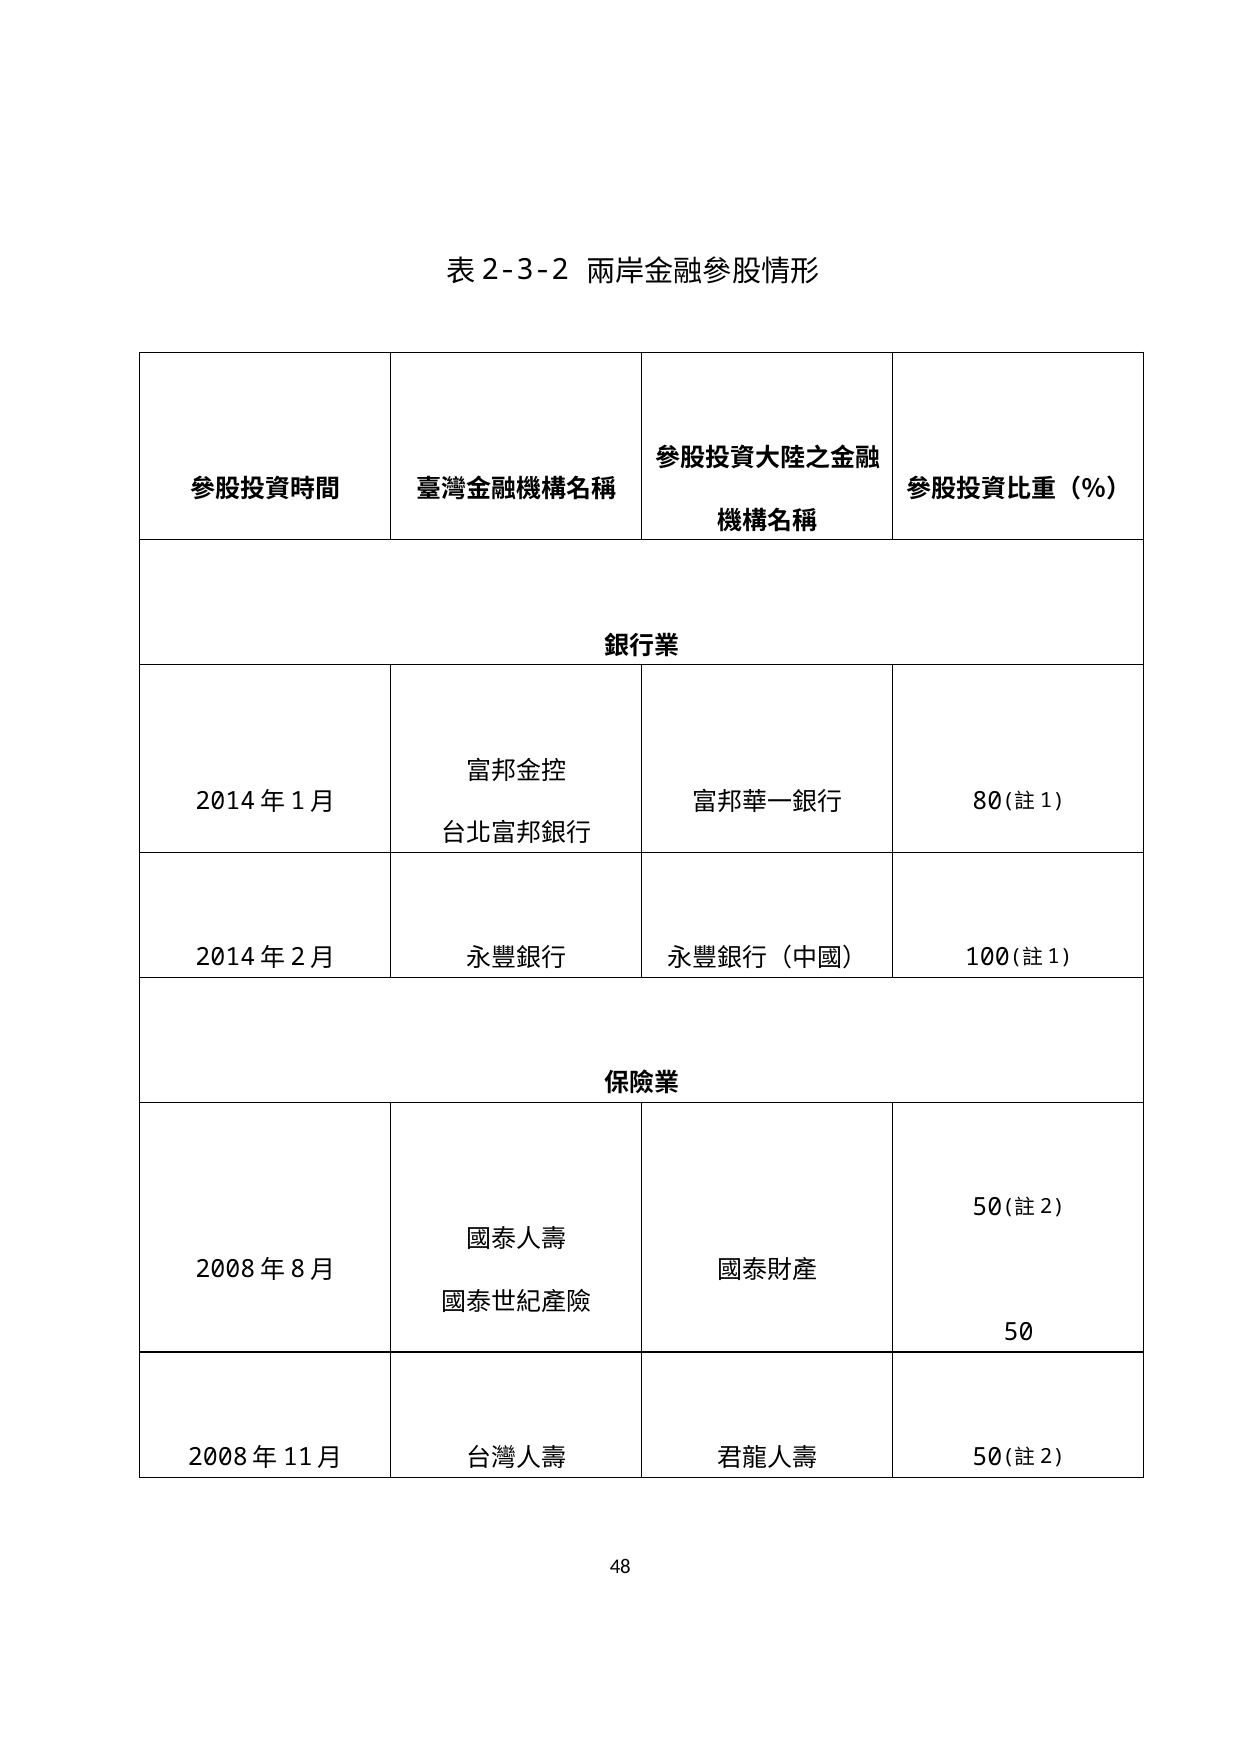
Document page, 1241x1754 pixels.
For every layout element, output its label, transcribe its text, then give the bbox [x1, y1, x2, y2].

table_header 參股投資大陸之金融機構名稱 [642, 353, 892, 539]
table_header 參股投資比重（％） [893, 353, 1143, 539]
table_cell 2014年1月 [140, 665, 390, 852]
table_cell 台灣人壽 [391, 1353, 641, 1477]
table_header 參股投資時間 [140, 353, 390, 539]
table_cell 永豐銀行 [391, 853, 641, 977]
table_cell 50(註2) [893, 1353, 1143, 1477]
table_cell 國泰財產 [642, 1103, 892, 1351]
table_cell 2014年2月 [140, 853, 390, 977]
table_cell 君龍人壽 [642, 1353, 892, 1477]
table_cell 保險業 [140, 978, 1143, 1102]
table_cell 100(註1) [893, 853, 1143, 977]
table_cell 50(註2) 50 [893, 1103, 1143, 1351]
table_cell 銀行業 [140, 540, 1143, 664]
table_cell 富邦金控 台北富邦銀行 [391, 665, 641, 852]
table_cell 80(註1) [893, 665, 1143, 852]
table_cell 永豐銀行（中國） [642, 853, 892, 977]
table_cell 國泰人壽 國泰世紀產險 [391, 1103, 641, 1351]
table_cell 2008年8月 [140, 1103, 390, 1351]
table_cell 富邦華一銀行 [642, 665, 892, 852]
text 表2-3-2 兩岸金融參股情形 [187, 227, 1078, 289]
table_cell 2008年11月 [140, 1353, 390, 1477]
table_header 臺灣金融機構名稱 [391, 353, 641, 539]
